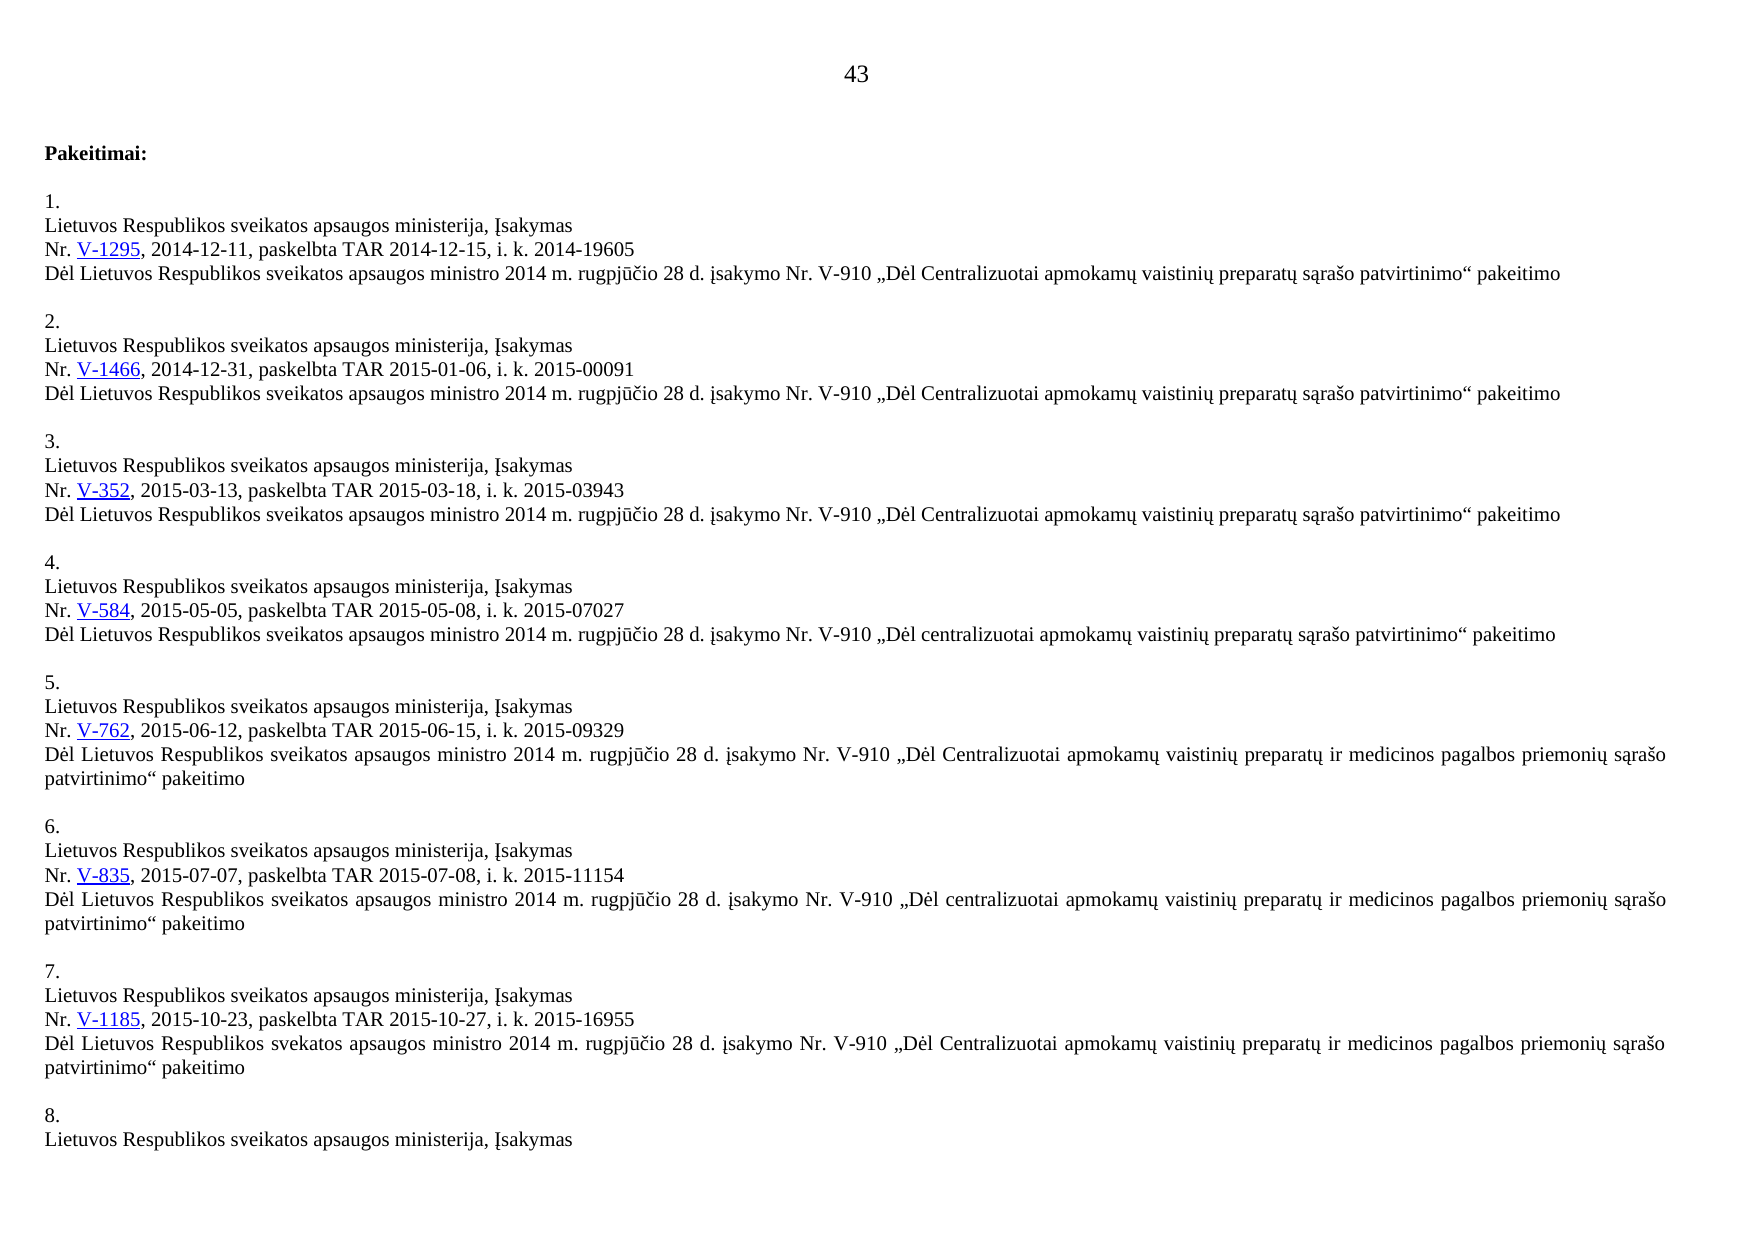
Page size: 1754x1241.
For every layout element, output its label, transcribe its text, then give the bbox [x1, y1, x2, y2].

text Dėl Lietuvos Respublikos sveikatos apsaugos ministro 2014 m. rugpjūčio 28 d. įsakymo Nr. V-910 „Dėl centralizuotai apmokamų vaistinių preparatų ir medicinos pagalbos priemonių sąrašo patvirtinimo“ pakeitimo [44, 887, 1668, 935]
text Nr. V-1185, 2015-10-23, paskelbta TAR 2015-10-27, i. k. 2015-16955 [44, 1007, 1668, 1031]
text Nr. V-584, 2015-05-05, paskelbta TAR 2015-05-08, i. k. 2015-07027 [44, 598, 1668, 622]
text Nr. V-1295, 2014-12-11, paskelbta TAR 2014-12-15, i. k. 2014-19605 [44, 237, 1668, 261]
text 2. [44, 309, 1668, 333]
text Dėl Lietuvos Respublikos sveikatos apsaugos ministro 2014 m. rugpjūčio 28 d. įsakymo Nr. V-910 „Dėl centralizuotai apmokamų vaistinių preparatų sąrašo patvirtinimo“ pakeitimo [44, 622, 1668, 646]
text Lietuvos Respublikos sveikatos apsaugos ministerija, Įsakymas [44, 838, 1668, 862]
text 1. [44, 189, 1668, 213]
text Lietuvos Respublikos sveikatos apsaugos ministerija, Įsakymas [44, 453, 1668, 477]
text Pakeitimai: [44, 141, 1668, 165]
text Lietuvos Respublikos sveikatos apsaugos ministerija, Įsakymas [44, 694, 1668, 718]
text Lietuvos Respublikos sveikatos apsaugos ministerija, Įsakymas [44, 1127, 1668, 1151]
text Lietuvos Respublikos sveikatos apsaugos ministerija, Įsakymas [44, 213, 1668, 237]
text Dėl Lietuvos Respublikos sveikatos apsaugos ministro 2014 m. rugpjūčio 28 d. įsakymo Nr. V-910 „Dėl Centralizuotai apmokamų vaistinių preparatų sąrašo patvirtinimo“ pakeitimo [44, 381, 1668, 405]
text Nr. V-835, 2015-07-07, paskelbta TAR 2015-07-08, i. k. 2015-11154 [44, 862, 1668, 887]
text Lietuvos Respublikos sveikatos apsaugos ministerija, Įsakymas [44, 333, 1668, 357]
text Nr. V-352, 2015-03-13, paskelbta TAR 2015-03-18, i. k. 2015-03943 [44, 477, 1668, 502]
text Dėl Lietuvos Respublikos svekatos apsaugos ministro 2014 m. rugpjūčio 28 d. įsakymo Nr. V-910 „Dėl Centralizuotai apmokamų vaistinių preparatų ir medicinos pagalbos priemonių sąrašo patvirtinimo“ pakeitimo [44, 1031, 1668, 1079]
text Dėl Lietuvos Respublikos sveikatos apsaugos ministro 2014 m. rugpjūčio 28 d. įsakymo Nr. V-910 „Dėl Centralizuotai apmokamų vaistinių preparatų sąrašo patvirtinimo“ pakeitimo [44, 502, 1668, 526]
text 7. [44, 959, 1668, 983]
text 6. [44, 814, 1668, 838]
text Dėl Lietuvos Respublikos sveikatos apsaugos ministro 2014 m. rugpjūčio 28 d. įsakymo Nr. V-910 „Dėl Centralizuotai apmokamų vaistinių preparatų ir medicinos pagalbos priemonių sąrašo patvirtinimo“ pakeitimo [44, 742, 1668, 790]
text 3. [44, 429, 1668, 453]
text 8. [44, 1103, 1668, 1127]
text 5. [44, 670, 1668, 694]
text 4. [44, 550, 1668, 574]
text Dėl Lietuvos Respublikos sveikatos apsaugos ministro 2014 m. rugpjūčio 28 d. įsakymo Nr. V-910 „Dėl Centralizuotai apmokamų vaistinių preparatų sąrašo patvirtinimo“ pakeitimo [44, 261, 1668, 285]
text Nr. V-762, 2015-06-12, paskelbta TAR 2015-06-15, i. k. 2015-09329 [44, 718, 1668, 742]
text Nr. V-1466, 2014-12-31, paskelbta TAR 2015-01-06, i. k. 2015-00091 [44, 357, 1668, 381]
text Lietuvos Respublikos sveikatos apsaugos ministerija, Įsakymas [44, 983, 1668, 1007]
text Lietuvos Respublikos sveikatos apsaugos ministerija, Įsakymas [44, 574, 1668, 598]
